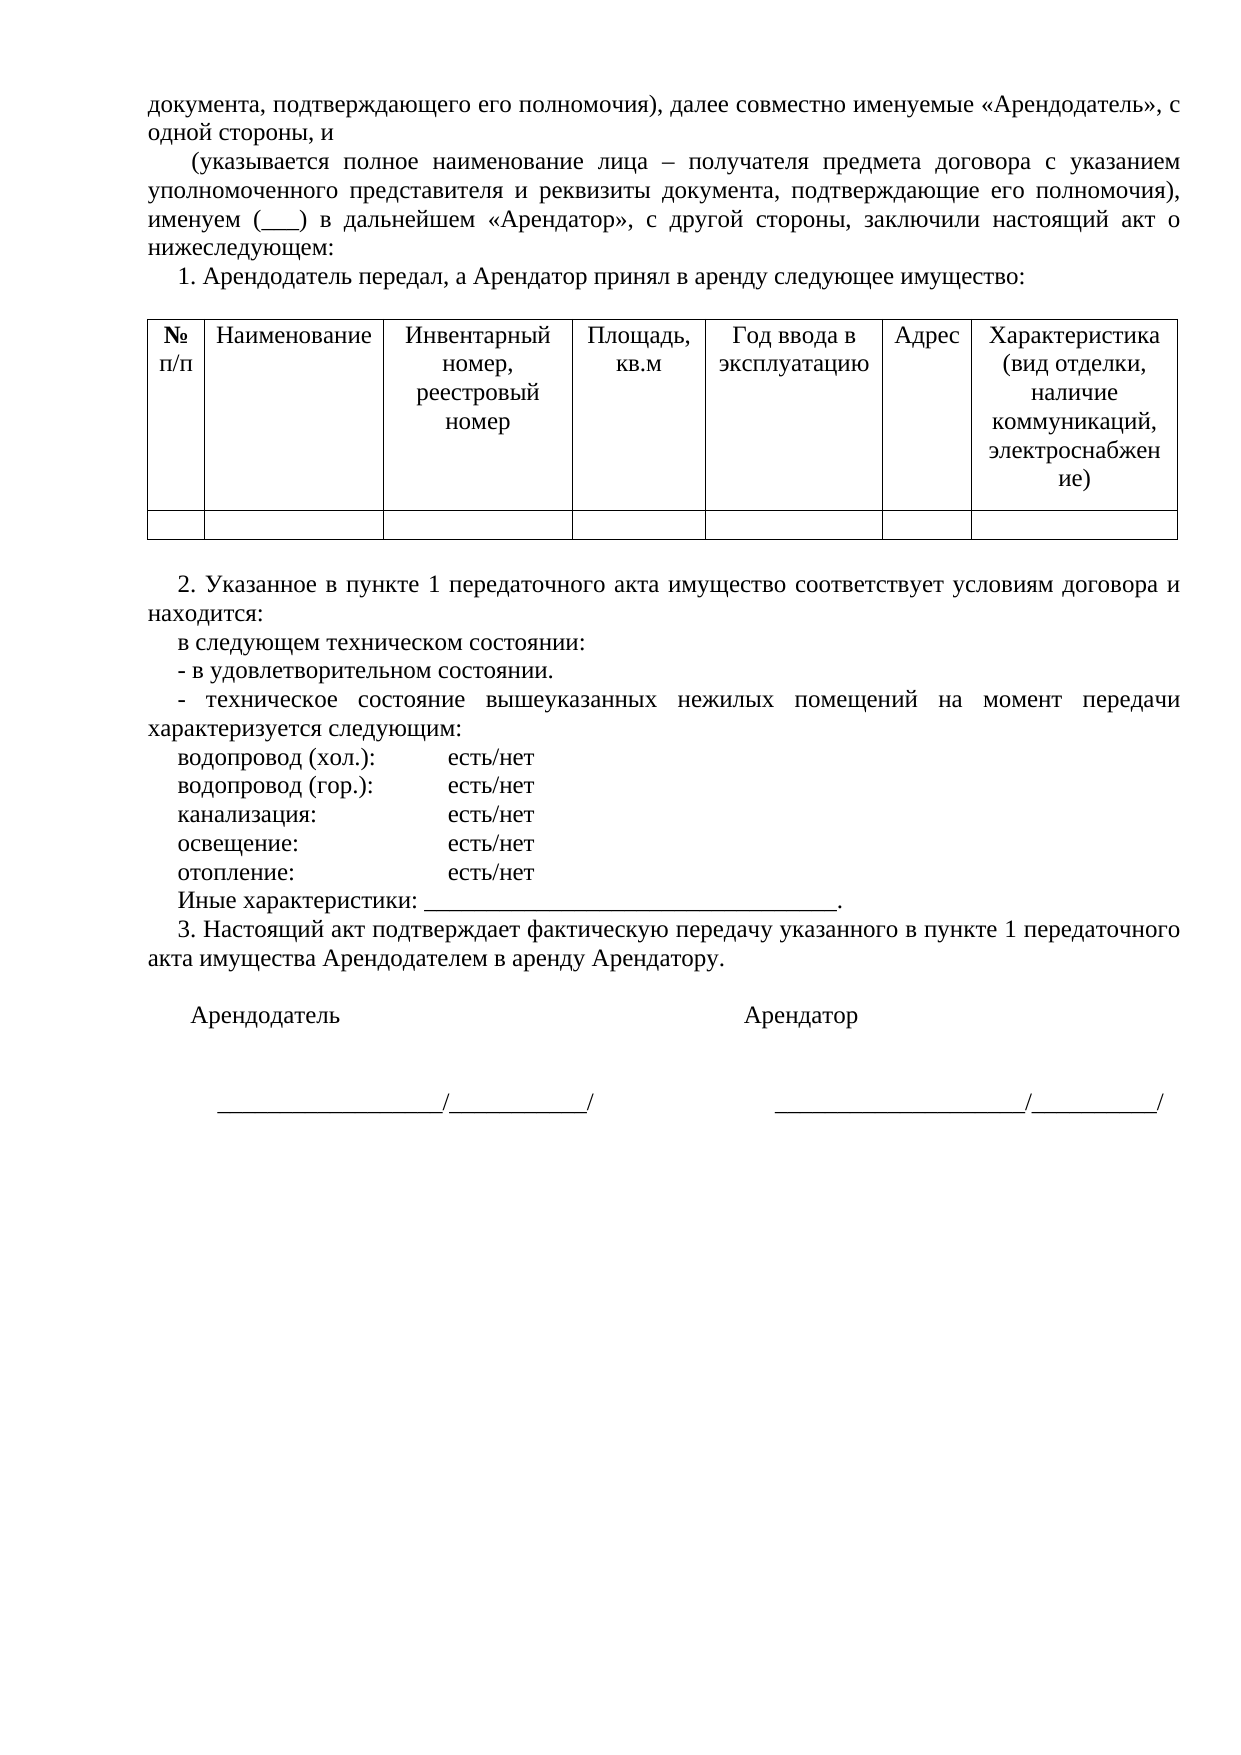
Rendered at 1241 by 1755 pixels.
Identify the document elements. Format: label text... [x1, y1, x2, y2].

table_header Наименование [205, 320, 383, 509]
table_header Адрес [883, 320, 971, 509]
table_header Площадь, кв.м [573, 320, 705, 509]
table_header Арендатор [653, 1000, 1154, 1029]
table_header Характеристика (вид отделки, наличие коммуникаций, электроснабжение) [972, 320, 1177, 509]
text Иные характеристики: _________________________________. [148, 885, 1181, 914]
text в следующем техническом состоянии: [148, 627, 1181, 655]
text канализация: есть/нет [148, 799, 1181, 828]
text отопление: есть/нет [148, 857, 1181, 885]
table_header Арендодатель [148, 1000, 653, 1029]
text 1. Арендодатель передал, а Арендатор принял в аренду следующее имущество: [148, 261, 1181, 290]
table_cell [148, 511, 204, 539]
table_header Инвентарный номер, реестровый номер [384, 320, 572, 509]
text - в удовлетворительном состоянии. [148, 655, 1181, 684]
table_header [679, 1087, 734, 1115]
table_header ____________________/__________/ [734, 1087, 1214, 1115]
text 2. Указанное в пункте 1 передаточного акта имущество соответствует условиям договора и находится: [148, 569, 1181, 627]
table_header __________________/___________/ [206, 1087, 679, 1115]
text 3. Настоящий акт подтверждает фактическую передачу указанного в пункте 1 передаточного акта имущества Арендодателем в аренду Арендатору. [148, 914, 1181, 972]
table_cell [706, 511, 882, 539]
text - техническое состояние вышеуказанных нежилых помещений на момент передачи характеризуется следующим: [148, 684, 1181, 742]
text водопровод (гор.): есть/нет [148, 770, 1181, 799]
text освещение: есть/нет [148, 828, 1181, 857]
table_cell [972, 511, 1177, 539]
table_header Год ввода в эксплуатацию [706, 320, 882, 509]
table_cell [205, 511, 383, 539]
table_cell [883, 511, 971, 539]
text документа, подтверждающего его полномочия), далее совместно именуемые «Арендодатель», с одной стороны, и [148, 89, 1181, 146]
table_cell [573, 511, 705, 539]
text водопровод (хол.): есть/нет [148, 742, 1181, 770]
table_header № п/п [148, 320, 204, 509]
table_cell [384, 511, 572, 539]
text (указывается полное наименование лица – получателя предмета договора с указанием уполномоченного представителя и реквизиты документа, подтверждающие его полномочия), именуем (___) в дальнейшем «Арендатор», с другой стороны, заключили настоящий акт о нижеследующем: [148, 146, 1181, 261]
